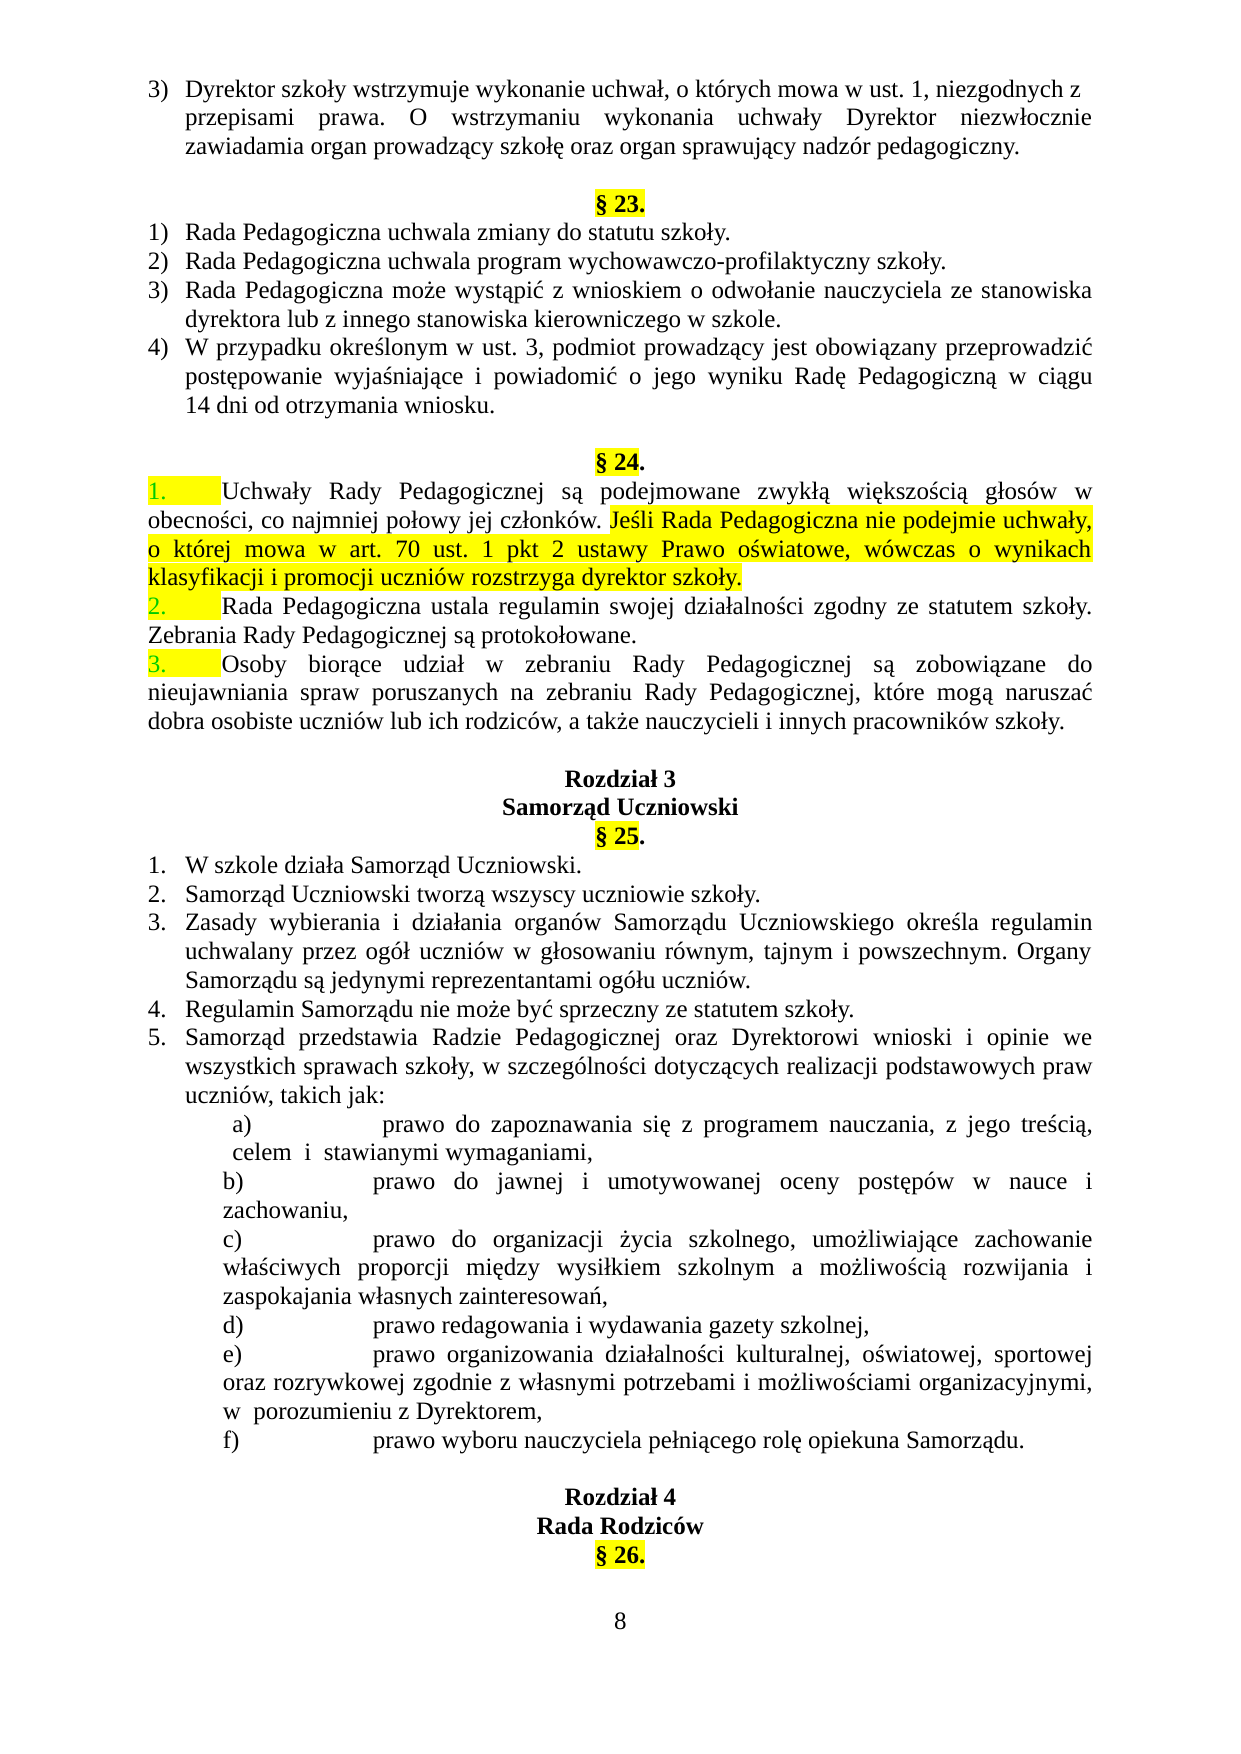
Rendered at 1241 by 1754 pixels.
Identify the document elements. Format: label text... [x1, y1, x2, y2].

list Samorząd Uczniowski tworzą wszyscy uczniowie szkoły. [148, 879, 1093, 907]
text Rada Rodziców [148, 1511, 1093, 1540]
text Rozdział 3 [148, 764, 1093, 792]
text Rozdział 4 [148, 1482, 1093, 1511]
list Rada Pedagogiczna ustala regulamin swojej działalności zgodny ze statutem szkoły. Zebrania Rady Pedagogicznej są protokołowane. [148, 591, 1093, 649]
list Uchwały Rady Pedagogicznej są podejmowane zwykłą większością głosów w obecności, co najmniej połowy jej członków. Jeśli Rada Pedagogiczna nie podejmie uchwały, o której mowa w art. 70 ust. 1 pkt 2 ustawy Prawo oświatowe, wówczas o wynikach klasyfikacji i promocji uczniów rozstrzyga dyrektor szkoły. [148, 476, 1093, 591]
list W przypadku określonym w ust. 3, podmiot prowadzący jest obowiązany przeprowadzić postępowanie wyjaśniające i powiadomić o jego wyniku Radę Pedagogiczną w ciągu 14 dni od otrzymania wniosku. [148, 332, 1093, 419]
list prawo do jawnej i umotywowanej oceny postępów w nauce i zachowaniu, [223, 1166, 1093, 1224]
list Zasady wybierania i działania organów Samorządu Uczniowskiego określa regulamin uchwalany przez ogół uczniów w głosowaniu równym, tajnym i powszechnym. Organy Samorządu są jedynymi reprezentantami ogółu uczniów. [148, 907, 1093, 994]
list Osoby biorące udział w zebraniu Rady Pedagogicznej są zobowiązane do nieujawniania spraw poruszanych na zebraniu Rady Pedagogicznej, które mogą naruszać dobra osobiste uczniów lub ich rodziców, a także nauczycieli i innych pracowników szkoły. [148, 649, 1093, 735]
text Samorząd Uczniowski [148, 792, 1093, 821]
list prawo do organizacji życia szkolnego, umożliwiające zachowanie właściwych proporcji między wysiłkiem szkolnym a możliwością rozwijania i zaspokajania własnych zainteresowań, [223, 1224, 1093, 1310]
list prawo organizowania działalności kulturalnej, oświatowej, sportowej oraz rozrywkowej zgodnie z własnymi potrzebami i możliwościami organizacyjnymi, w porozumieniu z Dyrektorem, [223, 1339, 1093, 1425]
list Rada Pedagogiczna może wystąpić z wnioskiem o odwołanie nauczyciela ze stanowiska dyrektora lub z innego stanowiska kierowniczego w szkole. [148, 275, 1093, 332]
list Samorząd przedstawia Radzie Pedagogicznej oraz Dyrektorowi wnioski i opinie we wszystkich sprawach szkoły, w szczególności dotyczących realizacji podstawowych praw uczniów, takich jak: [148, 1022, 1093, 1109]
list prawo do zapoznawania się z programem nauczania, z jego treścią, celem i stawianymi wymaganiami, [232, 1109, 1093, 1166]
text § 25. [148, 821, 1093, 850]
list Regulamin Samorządu nie może być sprzeczny ze statutem szkoły. [148, 994, 1093, 1022]
list prawo wyboru nauczyciela pełniącego rolę opiekuna Samorządu. [223, 1425, 1093, 1454]
list prawo redagowania i wydawania gazety szkolnej, [223, 1310, 1093, 1339]
list Rada Pedagogiczna uchwala program wychowawczo-profilaktyczny szkoły. [148, 246, 1093, 275]
text § 24. [148, 447, 1093, 476]
list W szkole działa Samorząd Uczniowski. [148, 850, 1093, 879]
text § 23. [148, 189, 1093, 217]
text § 26. [148, 1540, 1093, 1569]
list Dyrektor szkoły wstrzymuje wykonanie uchwał, o których mowa w ust. 1, niezgodnych z przepisami prawa. O wstrzymaniu wykonania uchwały Dyrektor niezwłocznie zawiadamia organ prowadzący szkołę oraz organ sprawujący nadzór pedagogiczny. [148, 74, 1093, 160]
list Rada Pedagogiczna uchwala zmiany do statutu szkoły. [148, 217, 1093, 246]
